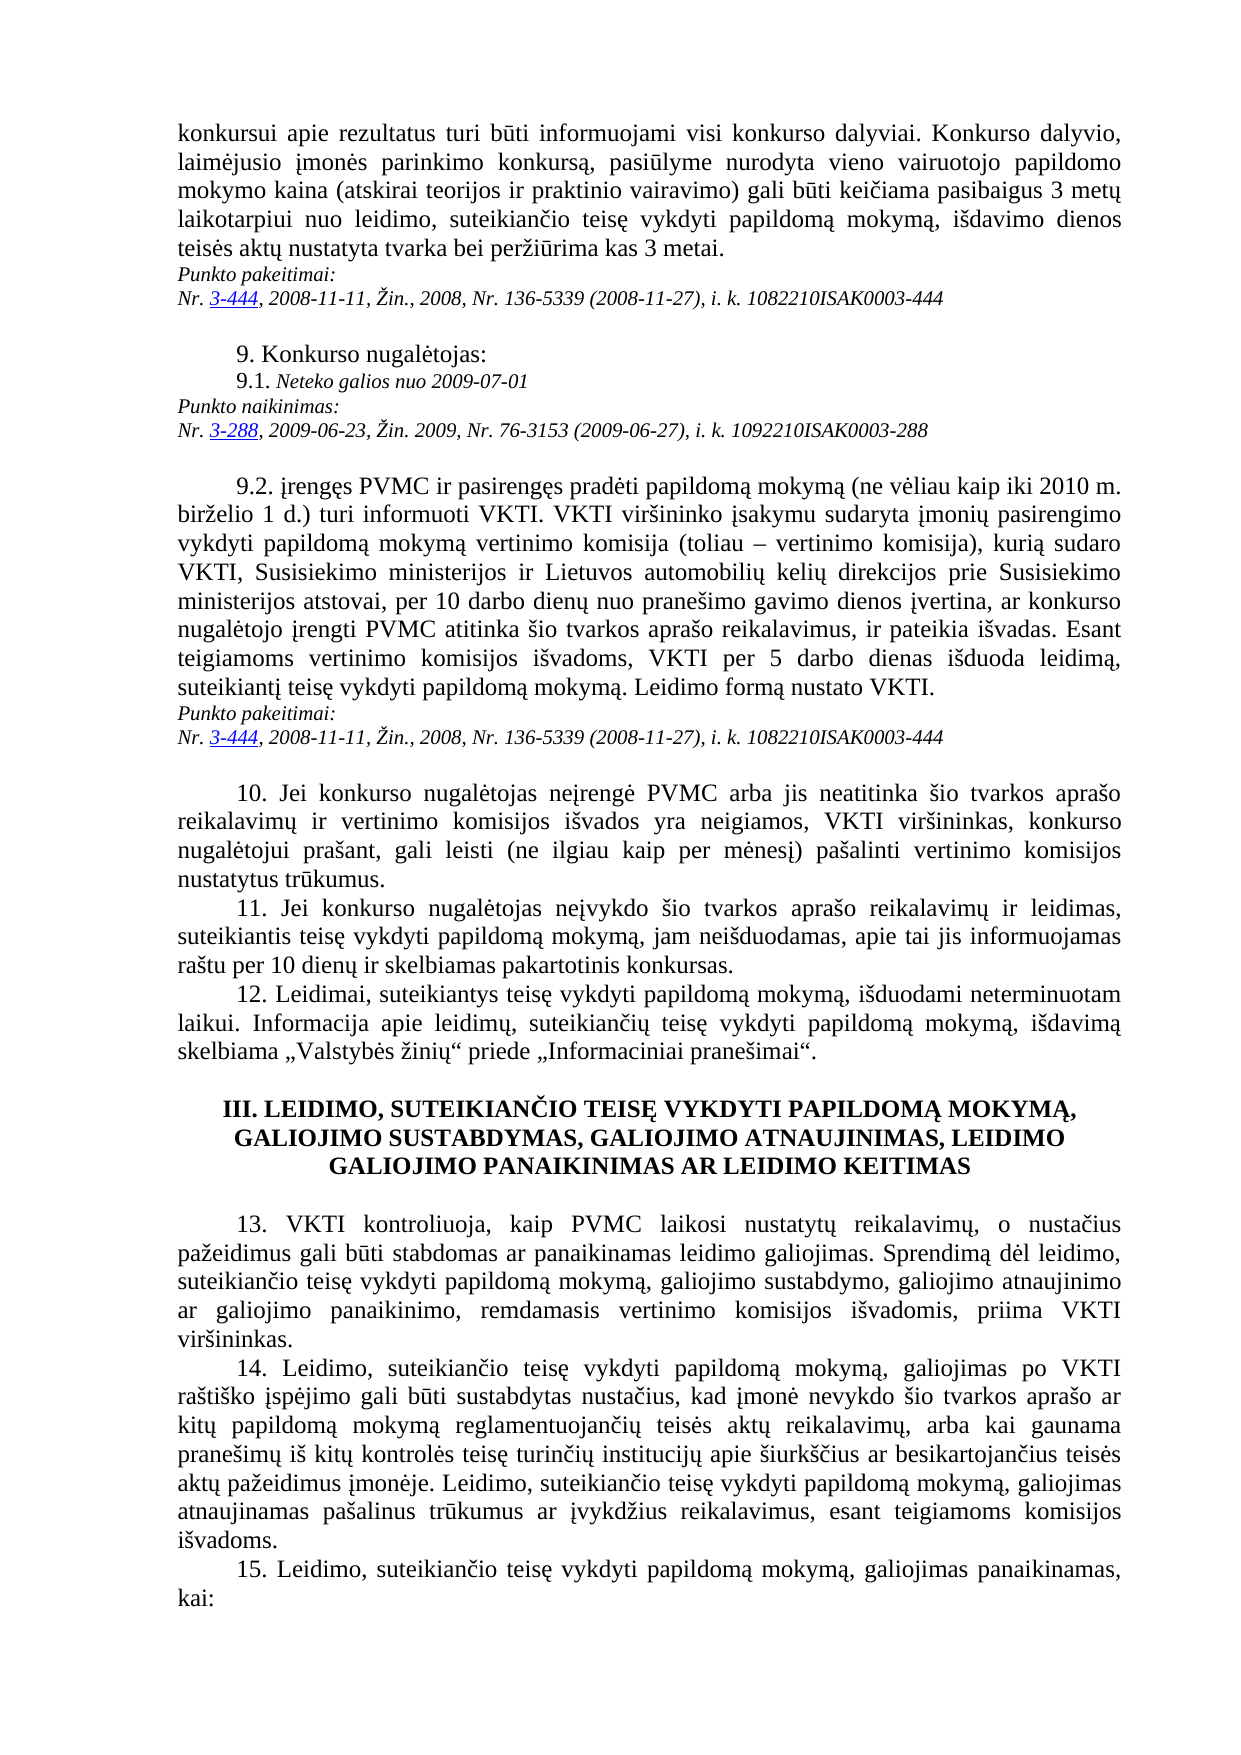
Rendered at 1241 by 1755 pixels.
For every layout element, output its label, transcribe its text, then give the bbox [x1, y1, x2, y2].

text 10. Jei konkurso nugalėtojas neįrengė PVMC arba jis neatitinka šio tvarkos aprašo reikalavimų ir vertinimo komisijos išvados yra neigiamos, VKTI viršininkas, konkurso nugalėtojui prašant, gali leisti (ne ilgiau kaip per mėnesį) pašalinti vertinimo komisijos nustatytus trūkumus. [177, 778, 1122, 893]
text 11. Jei konkurso nugalėtojas neįvykdo šio tvarkos aprašo reikalavimų ir leidimas, suteikiantis teisę vykdyti papildomą mokymą, jam neišduodamas, apie tai jis informuojamas raštu per 10 dienų ir skelbiamas pakartotinis konkursas. [177, 893, 1122, 979]
text Nr. 3-444, 2008-11-11, Žin., 2008, Nr. 136-5339 (2008-11-27), i. k. 1082210ISAK0003-444 [177, 725, 1122, 749]
text 15. Leidimo, suteikiančio teisę vykdyti papildomą mokymą, galiojimas panaikinamas, kai: [177, 1554, 1122, 1611]
text Nr. 3-444, 2008-11-11, Žin., 2008, Nr. 136-5339 (2008-11-27), i. k. 1082210ISAK0003-444 [177, 286, 1122, 310]
text 9.2. įrengęs PVMC ir pasirengęs pradėti papildomą mokymą (ne vėliau kaip iki 2010 m. birželio 1 d.) turi informuoti VKTI. VKTI viršininko įsakymu sudaryta įmonių pasirengimo vykdyti papildomą mokymą vertinimo komisija (toliau – vertinimo komisija), kurią sudaro VKTI, Susisiekimo ministerijos ir Lietuvos automobilių kelių direkcijos prie Susisiekimo ministerijos atstovai, per 10 darbo dienų nuo pranešimo gavimo dienos įvertina, ar konkurso nugalėtojo įrengti PVMC atitinka šio tvarkos aprašo reikalavimus, ir pateikia išvadas. Esant teigiamoms vertinimo komisijos išvadoms, VKTI per 5 darbo dienas išduoda leidimą, suteikiantį teisę vykdyti papildomą mokymą. Leidimo formą nustato VKTI. [177, 471, 1122, 701]
text Punkto naikinimas: [177, 394, 1122, 418]
text Nr. 3-288, 2009-06-23, Žin. 2009, Nr. 76-3153 (2009-06-27), i. k. 1092210ISAK0003-288 [177, 418, 1122, 442]
text III. LEIDIMO, SUTEIKIANČIO TEISĘ VYKDYTI PAPILDOMĄ MOKYMĄ, GALIOJIMO SUSTABDYMAS, GALIOJIMO ATNAUJINIMAS, LEIDIMO GALIOJIMO PANAIKINIMAS AR LEIDIMO KEITIMAS [177, 1094, 1122, 1180]
text Punkto pakeitimai: [177, 701, 1122, 725]
text 13. VKTI kontroliuoja, kaip PVMC laikosi nustatytų reikalavimų, o nustačius pažeidimus gali būti stabdomas ar panaikinamas leidimo galiojimas. Sprendimą dėl leidimo, suteikiančio teisę vykdyti papildomą mokymą, galiojimo sustabdymo, galiojimo atnaujinimo ar galiojimo panaikinimo, remdamasis vertinimo komisijos išvadomis, priima VKTI viršininkas. [177, 1209, 1122, 1353]
text Punkto pakeitimai: [177, 262, 1122, 286]
text konkursui apie rezultatus turi būti informuojami visi konkurso dalyviai. Konkurso dalyvio, laimėjusio įmonės parinkimo konkursą, pasiūlyme nurodyta vieno vairuotojo papildomo mokymo kaina (atskirai teorijos ir praktinio vairavimo) gali būti keičiama pasibaigus 3 metų laikotarpiui nuo leidimo, suteikiančio teisę vykdyti papildomą mokymą, išdavimo dienos teisės aktų nustatyta tvarka bei peržiūrima kas 3 metai. [177, 118, 1122, 262]
text 14. Leidimo, suteikiančio teisę vykdyti papildomą mokymą, galiojimas po VKTI raštiško įspėjimo gali būti sustabdytas nustačius, kad įmonė nevykdo šio tvarkos aprašo ar kitų papildomą mokymą reglamentuojančių teisės aktų reikalavimų, arba kai gaunama pranešimų iš kitų kontrolės teisę turinčių institucijų apie šiurkščius ar besikartojančius teisės aktų pažeidimus įmonėje. Leidimo, suteikiančio teisę vykdyti papildomą mokymą, galiojimas atnaujinamas pašalinus trūkumus ar įvykdžius reikalavimus, esant teigiamoms komisijos išvadoms. [177, 1353, 1122, 1554]
text 9.1. Neteko galios nuo 2009-07-01 [177, 367, 1122, 394]
text 12. Leidimai, suteikiantys teisę vykdyti papildomą mokymą, išduodami neterminuotam laikui. Informacija apie leidimų, suteikiančių teisę vykdyti papildomą mokymą, išdavimą skelbiama „Valstybės žinių“ priede „Informaciniai pranešimai“. [177, 979, 1122, 1065]
text 9. Konkurso nugalėtojas: [177, 339, 1122, 367]
